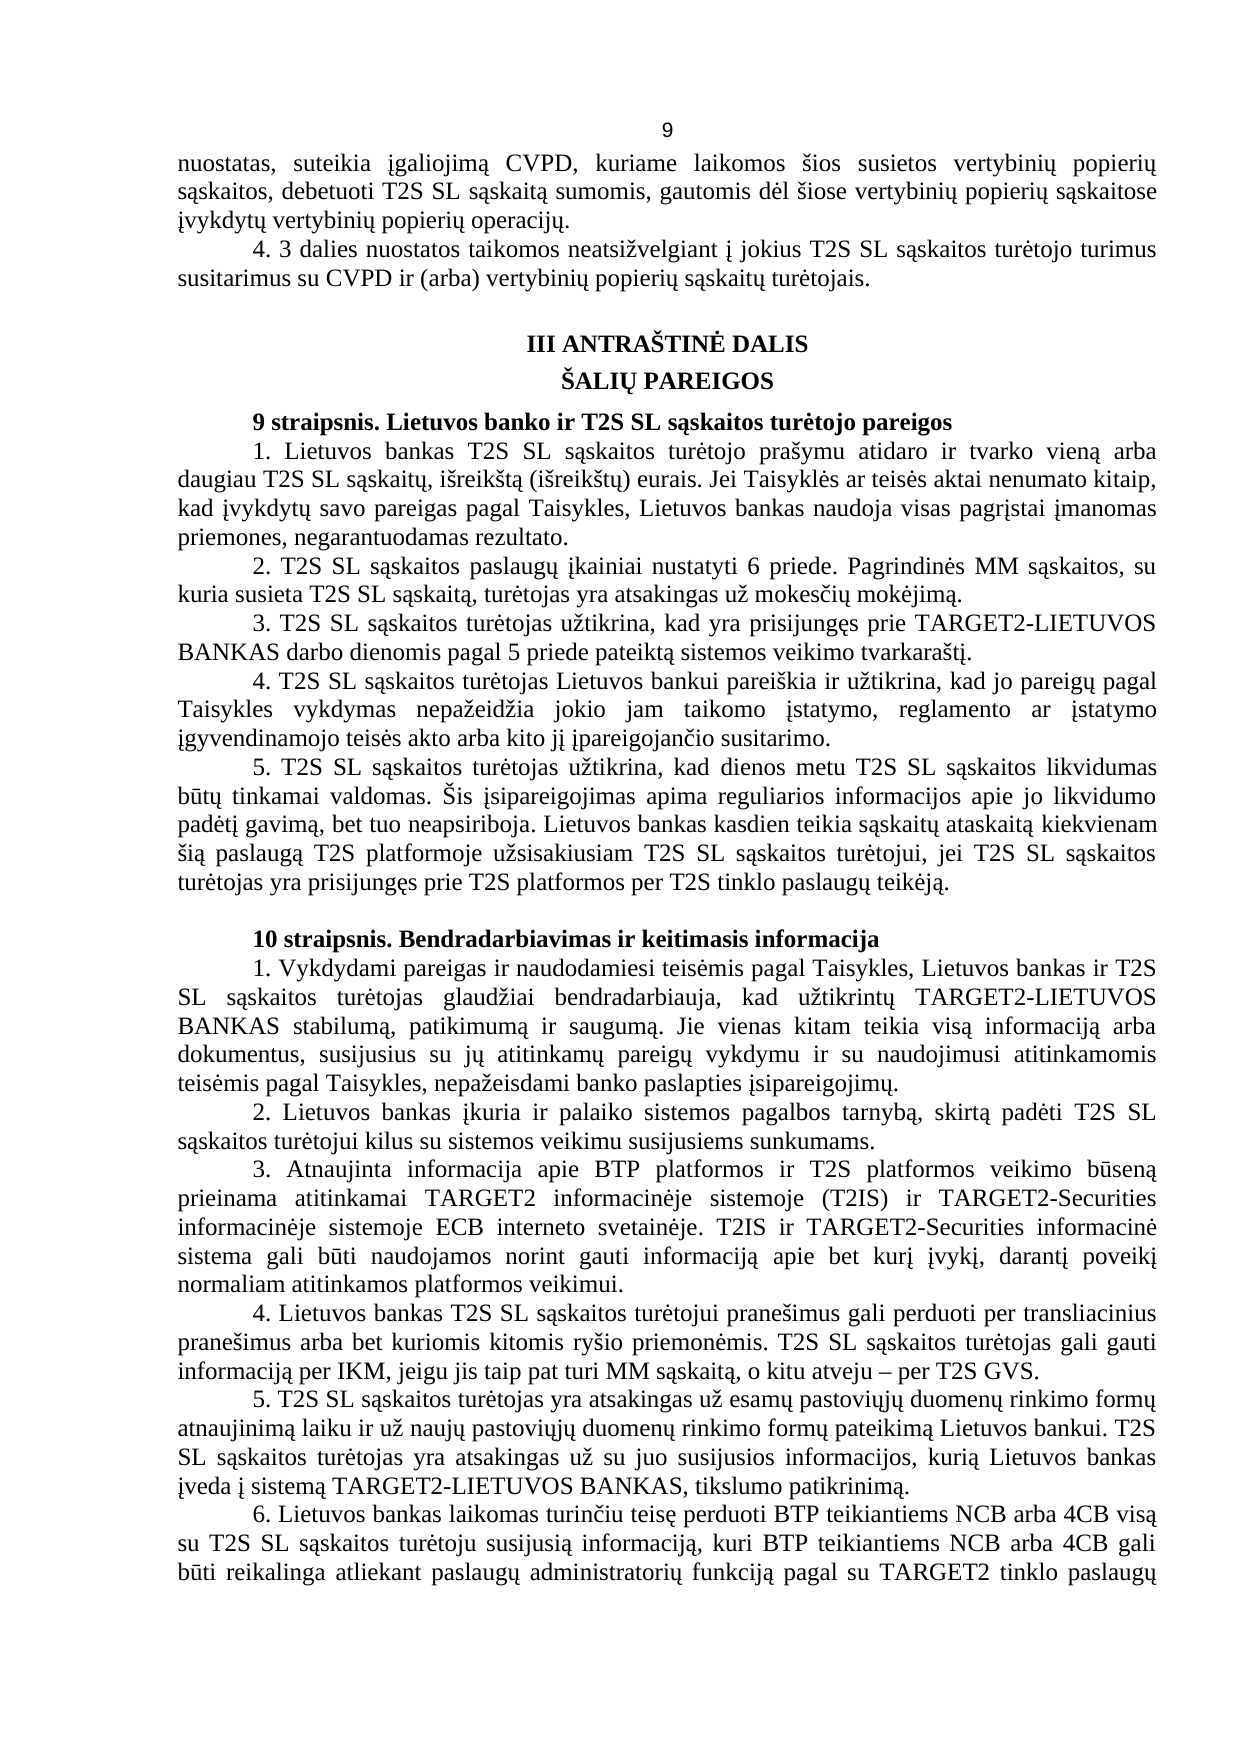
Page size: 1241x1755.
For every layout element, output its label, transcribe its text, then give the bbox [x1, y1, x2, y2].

text 2. T2S SL sąskaitos paslaugų įkainiai nustatyti 6 priede. Pagrindinės MM sąskaitos, su kuria susieta T2S SL sąskaitą, turėtojas yra atsakingas už mokesčių mokėjimą. [177, 551, 1158, 608]
text III ANTRAŠTINĖ DALIS [177, 320, 1158, 358]
text 1. Lietuvos bankas T2S SL sąskaitos turėtojo prašymu atidaro ir tvarko vieną arba daugiau T2S SL sąskaitų, išreikštą (išreikštų) eurais. Jei Taisyklės ar teisės aktai nenumato kitaip, kad įvykdytų savo pareigas pagal Taisykles, Lietuvos bankas naudoja visas pagrįstai įmanomas priemones, negarantuodamas rezultato. [177, 436, 1158, 551]
text 4. Lietuvos bankas T2S SL sąskaitos turėtojui pranešimus gali perduoti per transliacinius pranešimus arba bet kuriomis kitomis ryšio priemonėmis. T2S SL sąskaitos turėtojas gali gauti informaciją per IKM, jeigu jis taip pat turi MM sąskaitą, o kitu atveju – per T2S GVS. [177, 1298, 1158, 1384]
text 4. 3 dalies nuostatos taikomos neatsižvelgiant į jokius T2S SL sąskaitos turėtojo turimus susitarimus su CVPD ir (arba) vertybinių popierių sąskaitų turėtojais. [177, 234, 1158, 291]
text 4. T2S SL sąskaitos turėtojas Lietuvos bankui pareiškia ir užtikrina, kad jo pareigų pagal Taisykles vykdymas nepažeidžia jokio jam taikomo įstatymo, reglamento ar įstatymo įgyvendinamojo teisės akto arba kito jį įpareigojančio susitarimo. [177, 666, 1158, 752]
text 6. Lietuvos bankas laikomas turinčiu teisę perduoti BTP teikiantiems NCB arba 4CB visą su T2S SL sąskaitos turėtoju susijusią informaciją, kuri BTP teikiantiems NCB arba 4CB gali būti reikalinga atliekant paslaugų administratorių funkciją pagal su TARGET2 tinklo paslaugų [177, 1499, 1158, 1586]
text 5. T2S SL sąskaitos turėtojas yra atsakingas už esamų pastoviųjų duomenų rinkimo formų atnaujinimą laiku ir už naujų pastoviųjų duomenų rinkimo formų pateikimą Lietuvos bankui. T2S SL sąskaitos turėtojas yra atsakingas už su juo susijusios informacijos, kurią Lietuvos bankas įveda į sistemą TARGET2-LIETUVOS BANKAS, tikslumo patikrinimą. [177, 1384, 1158, 1499]
text 10 straipsnis. Bendradarbiavimas ir keitimasis informacija [177, 924, 1158, 953]
text 3. T2S SL sąskaitos turėtojas užtikrina, kad yra prisijungęs prie TARGET2-LIETUVOS BANKAS darbo dienomis pagal 5 priede pateiktą sistemos veikimo tvarkaraštį. [177, 608, 1158, 666]
text 9 straipsnis. Lietuvos banko ir T2S SL sąskaitos turėtojo pareigos [177, 407, 1158, 436]
text 5. T2S SL sąskaitos turėtojas užtikrina, kad dienos metu T2S SL sąskaitos likvidumas būtų tinkamai valdomas. Šis įsipareigojimas apima reguliarios informacijos apie jo likvidumo padėtį gavimą, bet tuo neapsiriboja. Lietuvos bankas kasdien teikia sąskaitų ataskaitą kiekvienam šią paslaugą T2S platformoje užsisakiusiam T2S SL sąskaitos turėtojui, jei T2S SL sąskaitos turėtojas yra prisijungęs prie T2S platformos per T2S tinklo paslaugų teikėją. [177, 752, 1158, 896]
text nuostatas, suteikia įgaliojimą CVPD, kuriame laikomos šios susietos vertybinių popierių sąskaitos, debetuoti T2S SL sąskaitą sumomis, gautomis dėl šiose vertybinių popierių sąskaitose įvykdytų vertybinių popierių operacijų. [177, 148, 1158, 234]
text 2. Lietuvos bankas įkuria ir palaiko sistemos pagalbos tarnybą, skirtą padėti T2S SL sąskaitos turėtojui kilus su sistemos veikimu susijusiems sunkumams. [177, 1097, 1158, 1154]
text 3. Atnaujinta informacija apie BTP platformos ir T2S platformos veikimo būseną prieinama atitinkamai TARGET2 informacinėje sistemoje (T2IS) ir TARGET2-Securities informacinėje sistemoje ECB interneto svetainėje. T2IS ir TARGET2-Securities informacinė sistema gali būti naudojamos norint gauti informaciją apie bet kurį įvykį, darantį poveikį normaliam atitinkamos platformos veikimui. [177, 1154, 1158, 1298]
text 1. Vykdydami pareigas ir naudodamiesi teisėmis pagal Taisykles, Lietuvos bankas ir T2S SL sąskaitos turėtojas glaudžiai bendradarbiauja, kad užtikrintų TARGET2-LIETUVOS BANKAS stabilumą, patikimumą ir saugumą. Jie vienas kitam teikia visą informaciją arba dokumentus, susijusius su jų atitinkamų pareigų vykdymu ir su naudojimusi atitinkamomis teisėmis pagal Taisykles, nepažeisdami banko paslapties įsipareigojimų. [177, 953, 1158, 1097]
text ŠALIŲ PAREIGOS [177, 358, 1158, 395]
